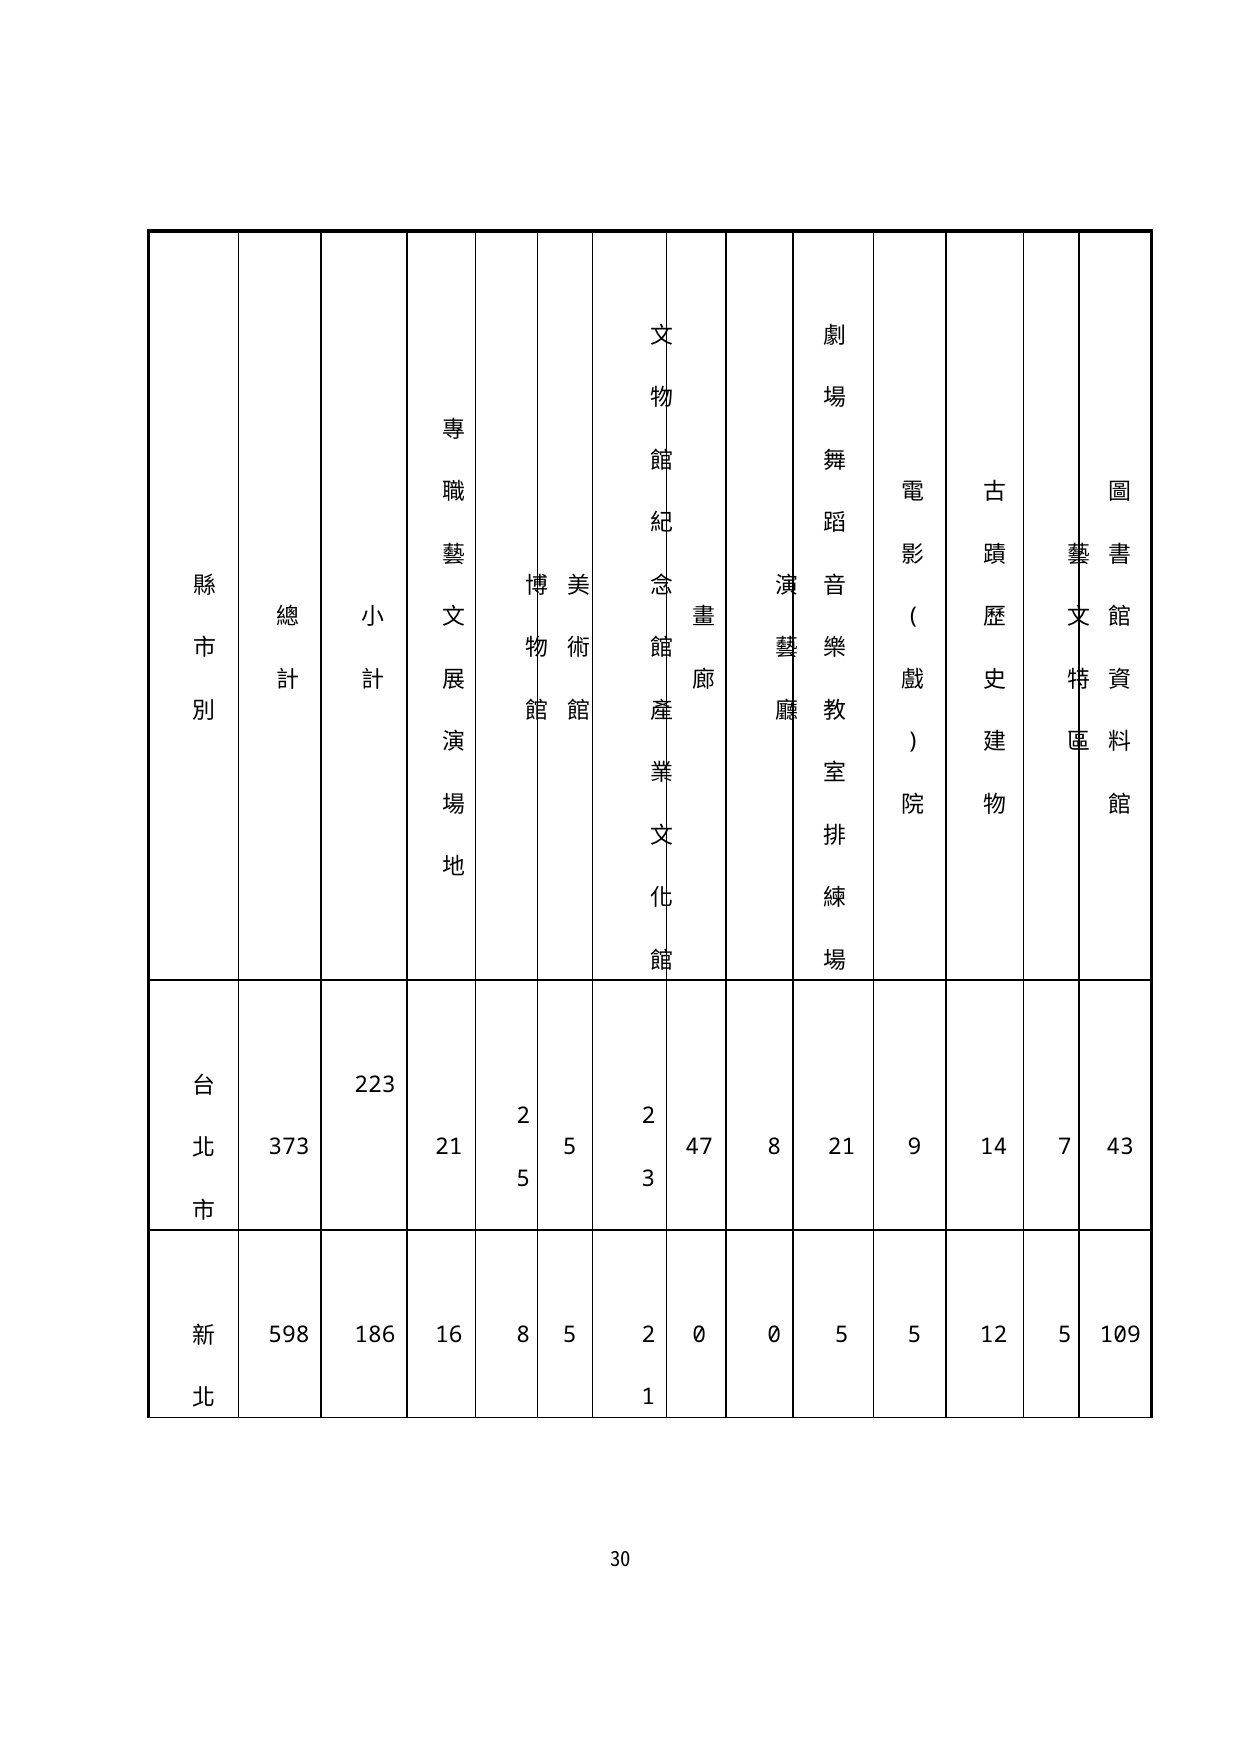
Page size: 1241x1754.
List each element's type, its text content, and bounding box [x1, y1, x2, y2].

table_cell 8 [476, 1231, 537, 1417]
table_cell 21 [794, 981, 873, 1229]
table_header 專職藝文展演場地 [408, 233, 475, 979]
table_header 劇場舞蹈音樂教室排練場 [794, 233, 873, 979]
table_header 博物館 [476, 233, 537, 979]
table_cell 21 [408, 981, 475, 1229]
table_cell 新北 [150, 1231, 238, 1417]
table_cell 47 [667, 981, 725, 1229]
table_cell 109 [1080, 1231, 1150, 1417]
table_header 畫廊 [667, 233, 725, 979]
table_cell 21 [593, 1231, 666, 1417]
table_cell 25 [476, 981, 537, 1229]
table_cell 5 [794, 1231, 873, 1417]
table_header 總計 [239, 233, 320, 979]
table_cell 0 [727, 1231, 792, 1417]
table_header 演藝廳 [727, 233, 792, 979]
table_cell 23 [593, 981, 666, 1229]
table_header 藝文特區 [1024, 233, 1078, 979]
table_cell 16 [408, 1231, 475, 1417]
table_cell 598 [239, 1231, 320, 1417]
table_cell 223 [322, 981, 406, 1229]
table_cell 5 [538, 1231, 592, 1417]
table_cell 5 [1024, 1231, 1078, 1417]
table_header 縣市別 [150, 233, 238, 979]
table_cell 5 [874, 1231, 945, 1417]
table_header 文物館紀念館產業文化館 [593, 233, 666, 979]
table_cell 8 [727, 981, 792, 1229]
table_header 圖書館資料館 [1080, 233, 1150, 979]
table_header 小計 [322, 233, 406, 979]
table_cell 14 [947, 981, 1023, 1229]
table_header 藝文特區 [1071, 732, 1078, 748]
table_cell 43 [1080, 981, 1150, 1229]
table_cell 12 [947, 1231, 1023, 1417]
table_cell 0 [667, 1231, 725, 1417]
table_header 電影(戲)院 [874, 233, 945, 979]
table_cell 7 [1024, 981, 1078, 1229]
table_header 美術館 [538, 233, 592, 979]
table_cell 5 [538, 981, 592, 1229]
table_header 古蹟歷史建物 [947, 233, 1023, 979]
table_cell 9 [874, 981, 945, 1229]
table_cell 373 [239, 981, 320, 1229]
table_cell 台北市 [150, 981, 238, 1229]
table_cell 186 [322, 1231, 406, 1417]
